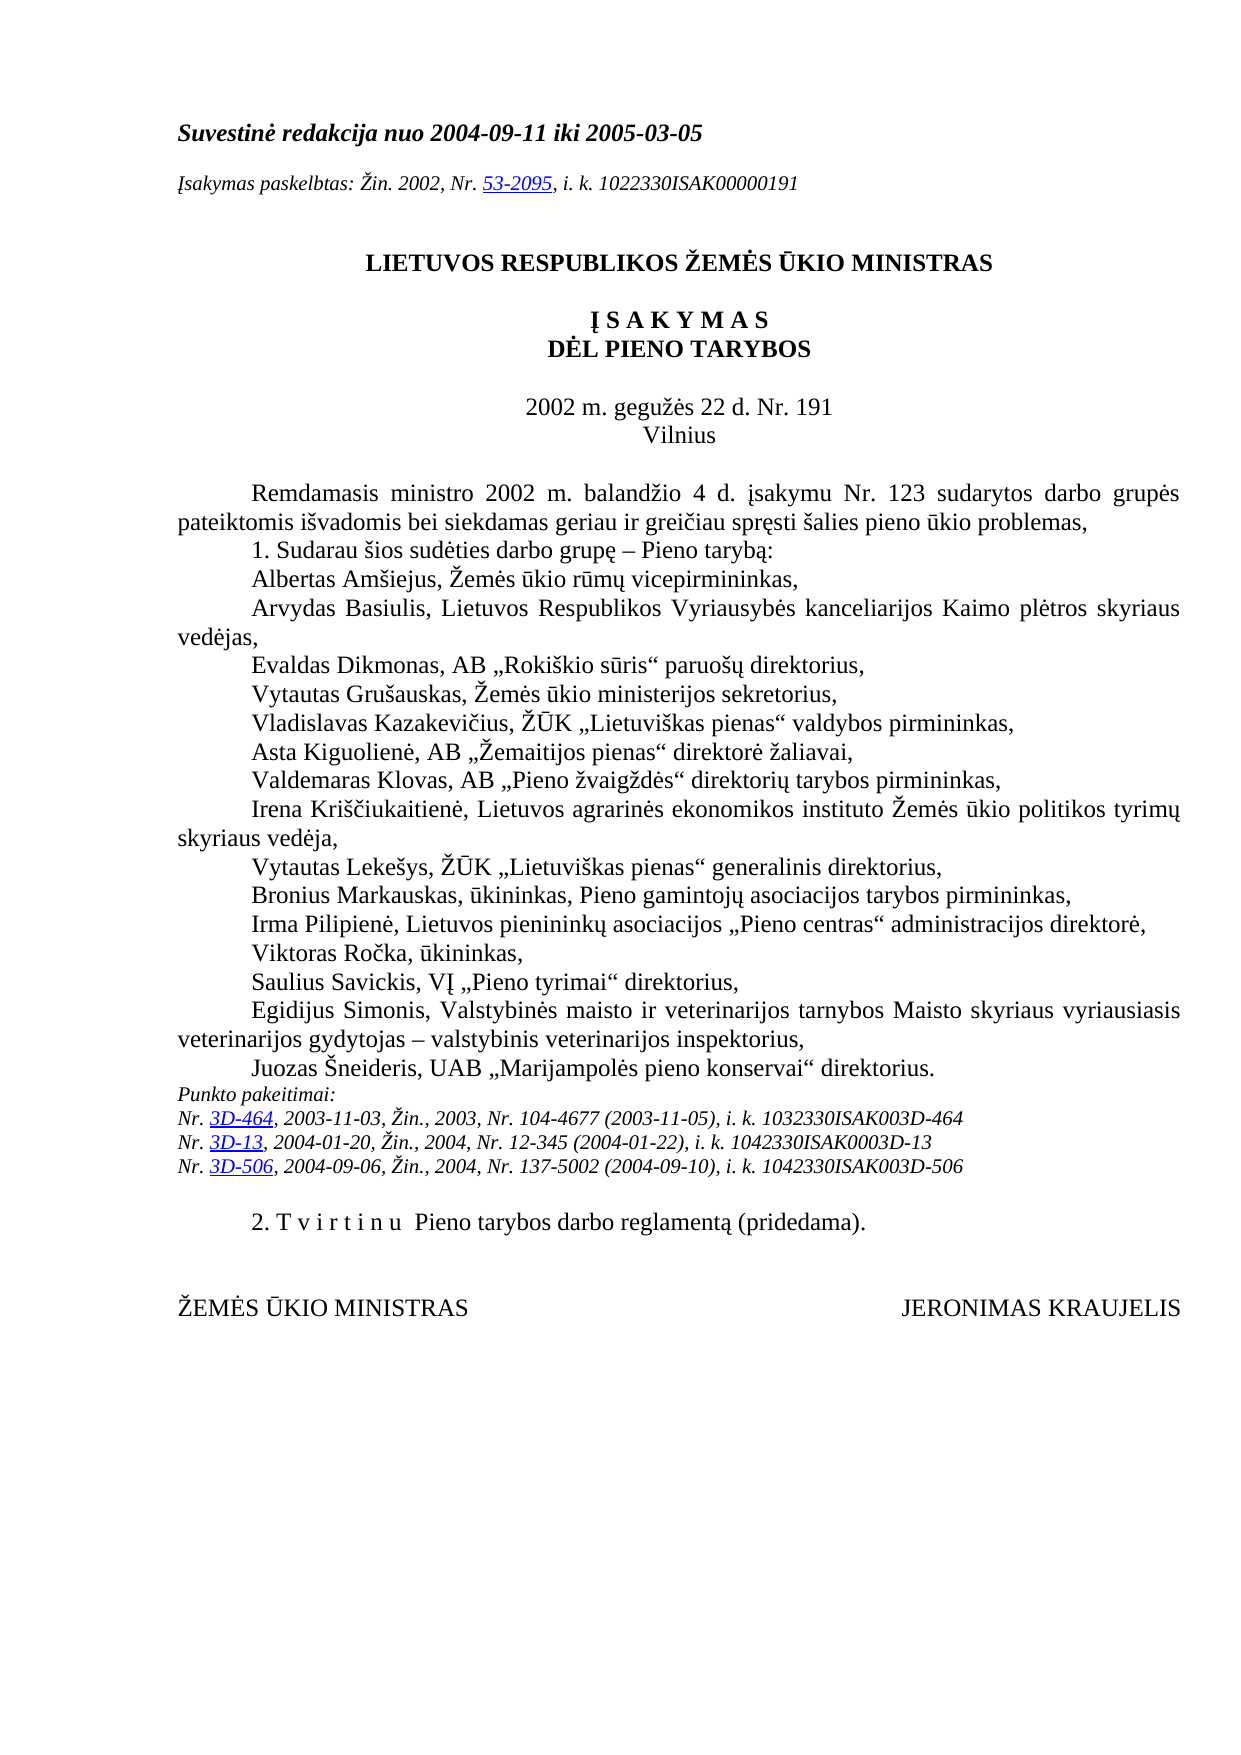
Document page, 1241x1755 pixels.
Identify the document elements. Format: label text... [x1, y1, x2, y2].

text LIETUVOS RESPUBLIKOS ŽEMĖS ŪKIO MINISTRAS [177, 248, 1181, 277]
text Remdamasis ministro 2002 m. balandžio 4 d. įsakymu Nr. 123 sudarytos darbo grupės pateiktomis išvadomis bei siekdamas geriau ir greičiau spręsti šalies pieno ūkio problemas, [177, 478, 1181, 535]
text Egidijus Simonis, Valstybinės maisto ir veterinarijos tarnybos Maisto skyriaus vyriausiasis veterinarijos gydytojas – valstybinis veterinarijos inspektorius, [177, 995, 1181, 1053]
text Nr. 3D-506, 2004-09-06, Žin., 2004, Nr. 137-5002 (2004-09-10), i. k. 1042330ISAK003D-506 [177, 1154, 1181, 1178]
text 2.Tvirtinu Pieno tarybos darbo reglamentą (pridedama). [177, 1207, 1181, 1235]
text DĖL PIENO TARYBOS [177, 334, 1181, 363]
text Nr. 3D-13, 2004-01-20, Žin., 2004, Nr. 12-345 (2004-01-22), i. k. 1042330ISAK0003D-13 [177, 1130, 1181, 1154]
text Evaldas Dikmonas, AB „Rokiškio sūris“ paruošų direktorius, [177, 650, 1181, 679]
text Nr. 3D-464, 2003-11-03, Žin., 2003, Nr. 104-4677 (2003-11-05), i. k. 1032330ISAK003D-464 [177, 1106, 1181, 1130]
text 1. Sudarau šios sudėties darbo grupę – Pieno tarybą: [177, 535, 1181, 564]
text Vilnius [177, 420, 1181, 449]
text Vytautas Grušauskas, Žemės ūkio ministerijos sekretorius, [177, 679, 1181, 708]
text Irena Kriščiukaitienė, Lietuvos agrarinės ekonomikos instituto Žemės ūkio politikos tyrimų skyriaus vedėja, [177, 794, 1181, 852]
text Saulius Savickis, VĮ „Pieno tyrimai“ direktorius, [177, 967, 1181, 995]
text Asta Kiguolienė, AB „Žemaitijos pienas“ direktorė žaliavai, [177, 737, 1181, 765]
text Suvestinė redakcija nuo 2004-09-11 iki 2005-03-05 [177, 118, 1181, 147]
text Į S A K Y M A S [177, 305, 1181, 334]
text Valdemaras Klovas, AB „Pieno žvaigždės“ direktorių tarybos pirmininkas, [177, 765, 1181, 794]
text Punkto pakeitimai: [177, 1082, 1181, 1106]
text ŽEMĖS ŪKIO MINISTRAS JERONIMAS KRAUJELIS [177, 1293, 1181, 1322]
text Albertas Amšiejus, Žemės ūkio rūmų vicepirmininkas, [177, 564, 1181, 593]
text Arvydas Basiulis, Lietuvos Respublikos Vyriausybės kanceliarijos Kaimo plėtros skyriaus vedėjas, [177, 593, 1181, 650]
text Viktoras Ročka, ūkininkas, [177, 938, 1181, 967]
text Įsakymas paskelbtas: Žin. 2002, Nr. 53-2095, i. k. 1022330ISAK00000191 [177, 171, 1181, 195]
text 2002 m. gegužės 22 d. Nr. 191 [177, 392, 1181, 420]
text Irma Pilipienė, Lietuvos pienininkų asociacijos „Pieno centras“ administracijos direktorė, [177, 909, 1181, 938]
text Bronius Markauskas, ūkininkas, Pieno gamintojų asociacijos tarybos pirmininkas, [177, 880, 1181, 909]
text Vytautas Lekešys, ŽŪK „Lietuviškas pienas“ generalinis direktorius, [177, 852, 1181, 880]
text Vladislavas Kazakevičius, ŽŪK „Lietuviškas pienas“ valdybos pirmininkas, [177, 708, 1181, 737]
text Juozas Šneideris, UAB „Marijampolės pieno konservai“ direktorius. [177, 1053, 1181, 1082]
